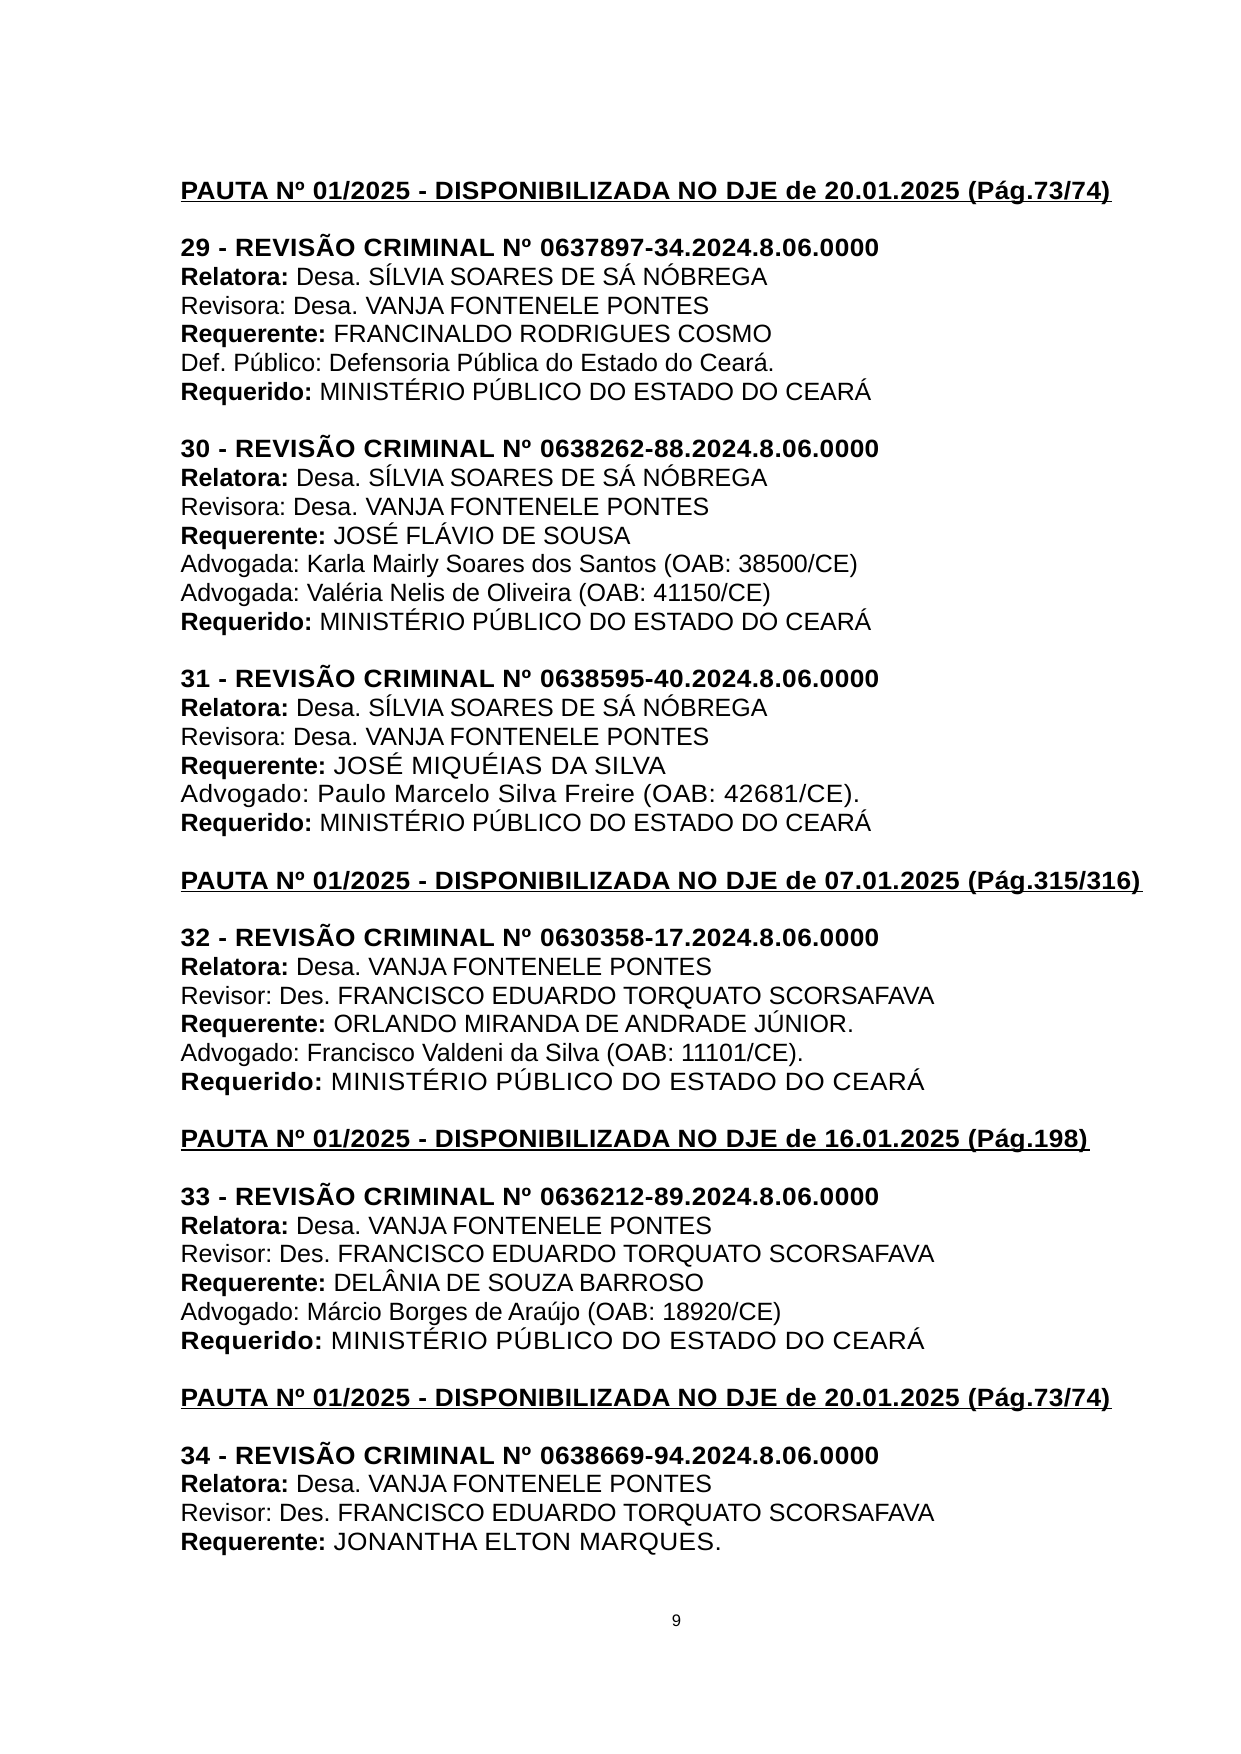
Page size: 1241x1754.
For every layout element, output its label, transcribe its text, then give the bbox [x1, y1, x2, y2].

text Advogada: Karla Mairly Soares dos Santos (OAB: 38500/CE) [180, 549, 1172, 578]
text Requerente: DELÂNIA DE SOUZA BARROSO [180, 1268, 1172, 1297]
text 33 - REVISÃO CRIMINAL Nº 0636212-89.2024.8.06.0000 [180, 1182, 1172, 1211]
text 29 - REVISÃO CRIMINAL Nº 0637897-34.2024.8.06.0000 [180, 233, 1172, 262]
text Revisora: Desa. VANJA FONTENELE PONTES [180, 722, 1172, 751]
text Revisor: Des. FRANCISCO EDUARDO TORQUATO SCORSAFAVA [180, 981, 1172, 1009]
text PAUTA Nº 01/2025 - DISPONIBILIZADA NO DJE de 16.01.2025 (Pág.198) [180, 1124, 1172, 1153]
text Requerente: JOSÉ FLÁVIO DE SOUSA [180, 521, 1172, 549]
text Advogado: Francisco Valdeni da Silva (OAB: 11101/CE). [180, 1038, 1172, 1067]
text 34 - REVISÃO CRIMINAL Nº 0638669-94.2024.8.06.0000 [180, 1441, 1172, 1469]
text Relatora: Desa. SÍLVIA SOARES DE SÁ NÓBREGA [180, 262, 1172, 291]
text Requerente: ORLANDO MIRANDA DE ANDRADE JÚNIOR. [180, 1009, 1172, 1038]
text Advogado: Paulo Marcelo Silva Freire (OAB: 42681/CE). [180, 779, 1172, 808]
text Relatora: Desa. SÍLVIA SOARES DE SÁ NÓBREGA [180, 463, 1172, 492]
text 30 - REVISÃO CRIMINAL Nº 0638262-88.2024.8.06.0000 [180, 434, 1172, 463]
text PAUTA Nº 01/2025 - DISPONIBILIZADA NO DJE de 20.01.2025 (Pág.73/74) [180, 1383, 1172, 1412]
text 32 - REVISÃO CRIMINAL Nº 0630358-17.2024.8.06.0000 [180, 923, 1172, 952]
text Requerido: MINISTÉRIO PÚBLICO DO ESTADO DO CEARÁ [180, 377, 1172, 406]
text Revisora: Desa. VANJA FONTENELE PONTES [180, 492, 1172, 521]
text Requerido: MINISTÉRIO PÚBLICO DO ESTADO DO CEARÁ [180, 607, 1172, 636]
text Requerente: JONANTHA ELTON MARQUES. [180, 1527, 1172, 1556]
text Requerente: JOSÉ MIQUÉIAS DA SILVA [180, 751, 1172, 779]
text Relatora: Desa. SÍLVIA SOARES DE SÁ NÓBREGA [180, 693, 1172, 722]
text Requerente: FRANCINALDO RODRIGUES COSMO [180, 319, 1172, 348]
text 31 - REVISÃO CRIMINAL Nº 0638595-40.2024.8.06.0000 [180, 664, 1172, 693]
text Requerido: MINISTÉRIO PÚBLICO DO ESTADO DO CEARÁ [180, 808, 1172, 837]
text PAUTA Nº 01/2025 - DISPONIBILIZADA NO DJE de 07.01.2025 (Pág.315/316) [180, 866, 1172, 894]
text Advogado: Márcio Borges de Araújo (OAB: 18920/CE) [180, 1297, 1172, 1326]
text Def. Público: Defensoria Pública do Estado do Ceará. [180, 348, 1172, 377]
text Relatora: Desa. VANJA FONTENELE PONTES [180, 952, 1172, 981]
text Relatora: Desa. VANJA FONTENELE PONTES [180, 1469, 1172, 1498]
text Requerido: MINISTÉRIO PÚBLICO DO ESTADO DO CEARÁ [180, 1067, 1172, 1096]
text Revisor: Des. FRANCISCO EDUARDO TORQUATO SCORSAFAVA [180, 1239, 1172, 1268]
text Relatora: Desa. VANJA FONTENELE PONTES [180, 1211, 1172, 1239]
text Requerido: MINISTÉRIO PÚBLICO DO ESTADO DO CEARÁ [180, 1326, 1172, 1354]
text Advogada: Valéria Nelis de Oliveira (OAB: 41150/CE) [180, 578, 1172, 607]
text PAUTA Nº 01/2025 - DISPONIBILIZADA NO DJE de 20.01.2025 (Pág.73/74) [180, 176, 1172, 204]
text Revisora: Desa. VANJA FONTENELE PONTES [180, 291, 1172, 319]
text Revisor: Des. FRANCISCO EDUARDO TORQUATO SCORSAFAVA [180, 1498, 1172, 1527]
